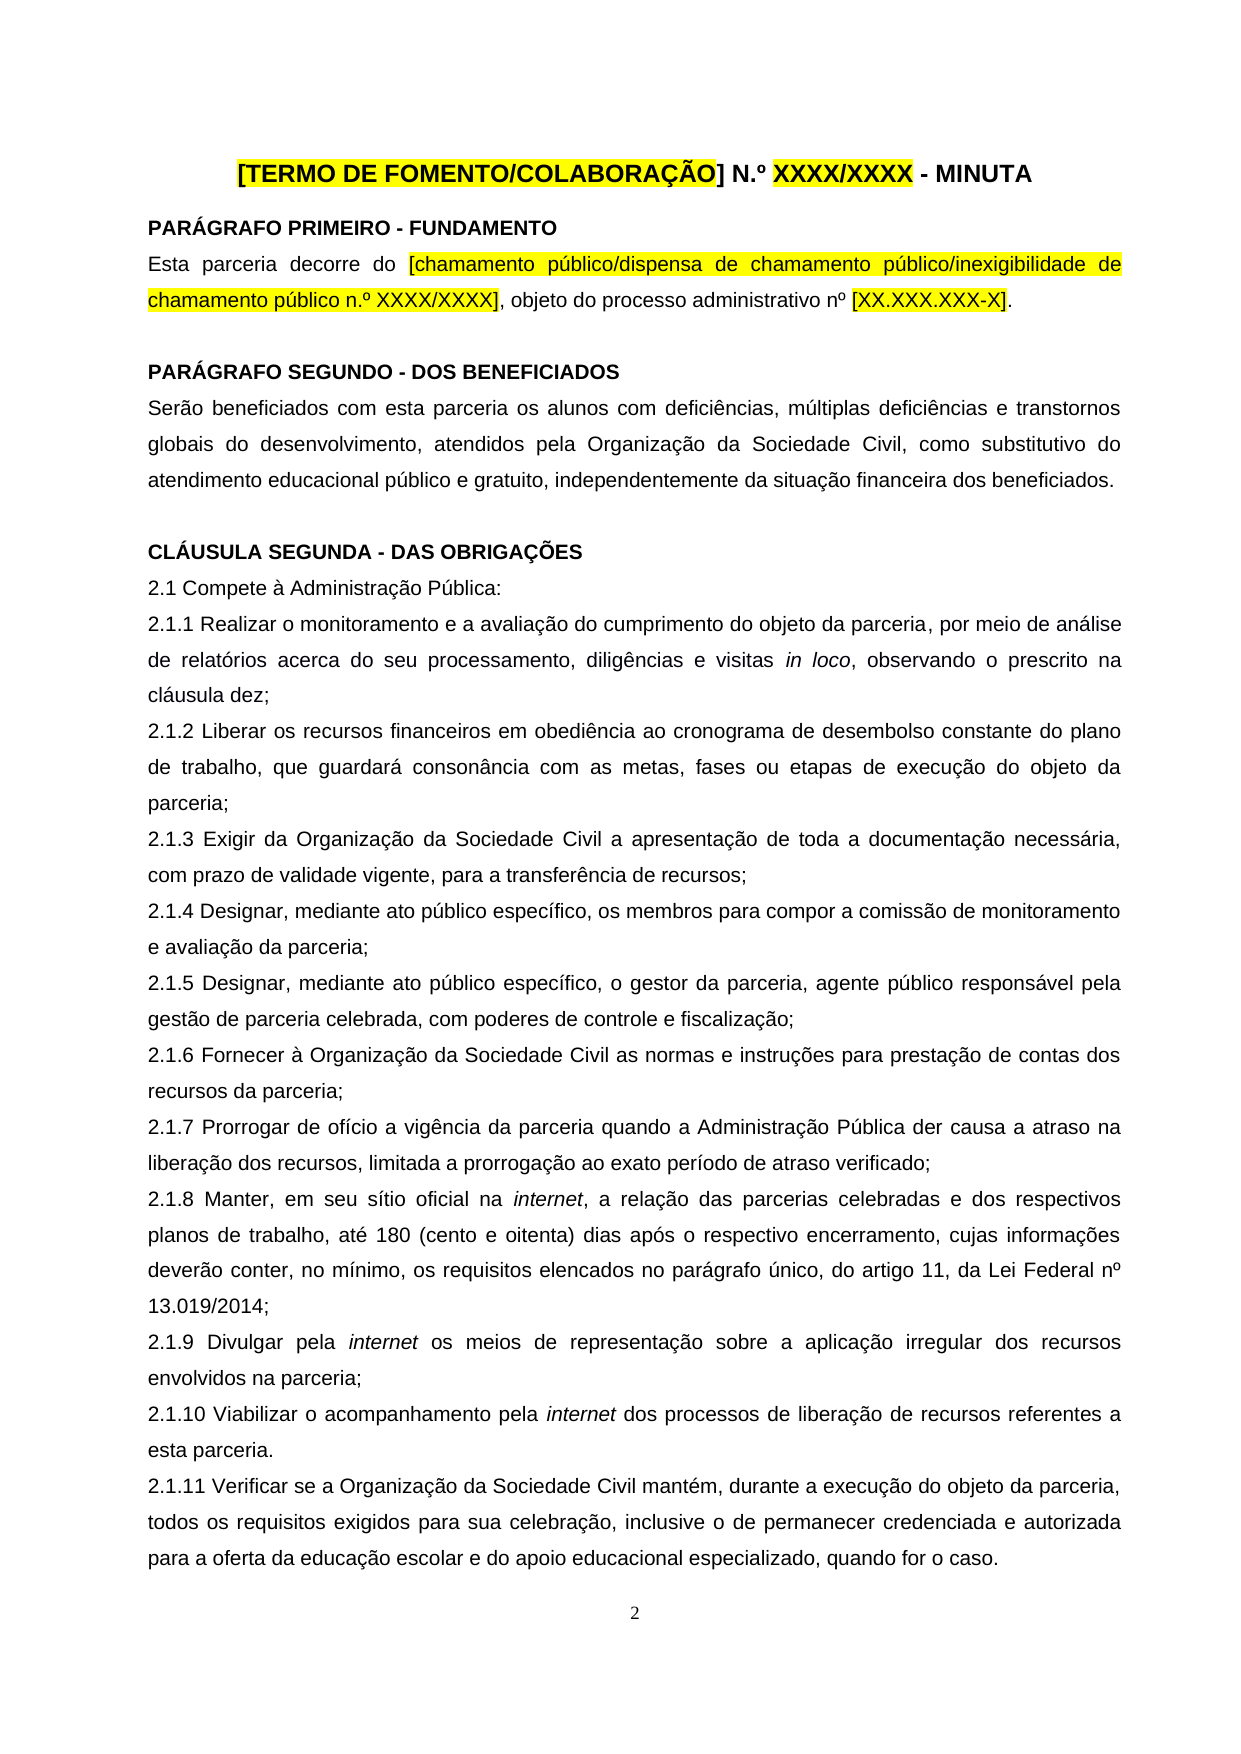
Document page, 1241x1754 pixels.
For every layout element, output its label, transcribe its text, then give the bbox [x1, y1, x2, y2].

subtitle CLÁUSULA SEGUNDA - DAS OBRIGAÇÕES [148, 539, 1122, 563]
text 2.1.2 Liberar os recursos financeiros em obediência ao cronograma de desembolso constante do plano de trabalho, que guardará consonância com as metas, fases ou etapas de execução do objeto da parceria; [148, 719, 1122, 815]
text 2.1.3 Exigir da Organização da Sociedade Civil a apresentação de toda a documentação necessária, com prazo de validade vigente, para a transferência de recursos; [148, 827, 1122, 887]
text 2.1.5 Designar, mediante ato público específico, o gestor da parceria, agente público responsável pela gestão de parceria celebrada, com poderes de controle e fiscalização; [148, 971, 1122, 1031]
text 2.1.9 Divulgar pela internet os meios de representação sobre a aplicação irregular dos recursos envolvidos na parceria; [148, 1330, 1122, 1390]
text 2.1.10 Viabilizar o acompanhamento pela internet dos processos de liberação de recursos referentes a esta parceria. [148, 1402, 1122, 1462]
text PARÁGRAFO PRIMEIRO - FUNDAMENTO [148, 216, 1122, 240]
subtitle parágrafo segundo - DOS BENEFICIADOS [148, 360, 1122, 384]
text Esta parceria decorre do [chamamento público/dispensa de chamamento público/inexigibilidade de chamamento público n.º XXXX/XXXX], objeto do processo administrativo nº [XX.XXX.XXX-X]. [148, 252, 1122, 312]
text 2.1.8 Manter, em seu sítio oficial na internet, a relação das parcerias celebradas e dos respectivos planos de trabalho, até 180 (cento e oitenta) dias após o respectivo encerramento, cujas informações deverão conter, no mínimo, os requisitos elencados no parágrafo único, do artigo 11, da Lei Federal nº 13.019/2014; [148, 1186, 1122, 1318]
text 2.1.4 Designar, mediante ato público específico, os membros para compor a comissão de monitoramento e avaliação da parceria; [148, 899, 1122, 959]
text 2.1.7 Prorrogar de ofício a vigência da parceria quando a Administração Pública der causa a atraso na liberação dos recursos, limitada a prorrogação ao exato período de atraso verificado; [148, 1114, 1122, 1174]
text 2.1 Compete à Administração Pública: [148, 576, 1122, 599]
subtitle Serão beneficiados com esta parceria os alunos com deficiências, múltiplas deficiências e transtornos globais do desenvolvimento, atendidos pela Organização da Sociedade Civil, como substitutivo do atendimento educacional público e gratuito, independentemente da situação financeira dos beneficiados. [148, 396, 1122, 492]
text 2.1.11 Verificar se a Organização da Sociedade Civil mantém, durante a execução do objeto da parceria, todos os requisitos exigidos para sua celebração, inclusive o de permanecer credenciada e autorizada para a oferta da educação escolar e do apoio educacional especializado, quando for o caso. [148, 1474, 1122, 1570]
text 2.1.1 Realizar o monitoramento e a avaliação do cumprimento do objeto da parceria, por meio de análise de relatórios acerca do seu processamento, diligências e visitas in loco, observando o prescrito na cláusula dez; [148, 611, 1122, 707]
text 2.1.6 Fornecer à Organização da Sociedade Civil as normas e instruções para prestação de contas dos recursos da parceria; [148, 1043, 1122, 1103]
